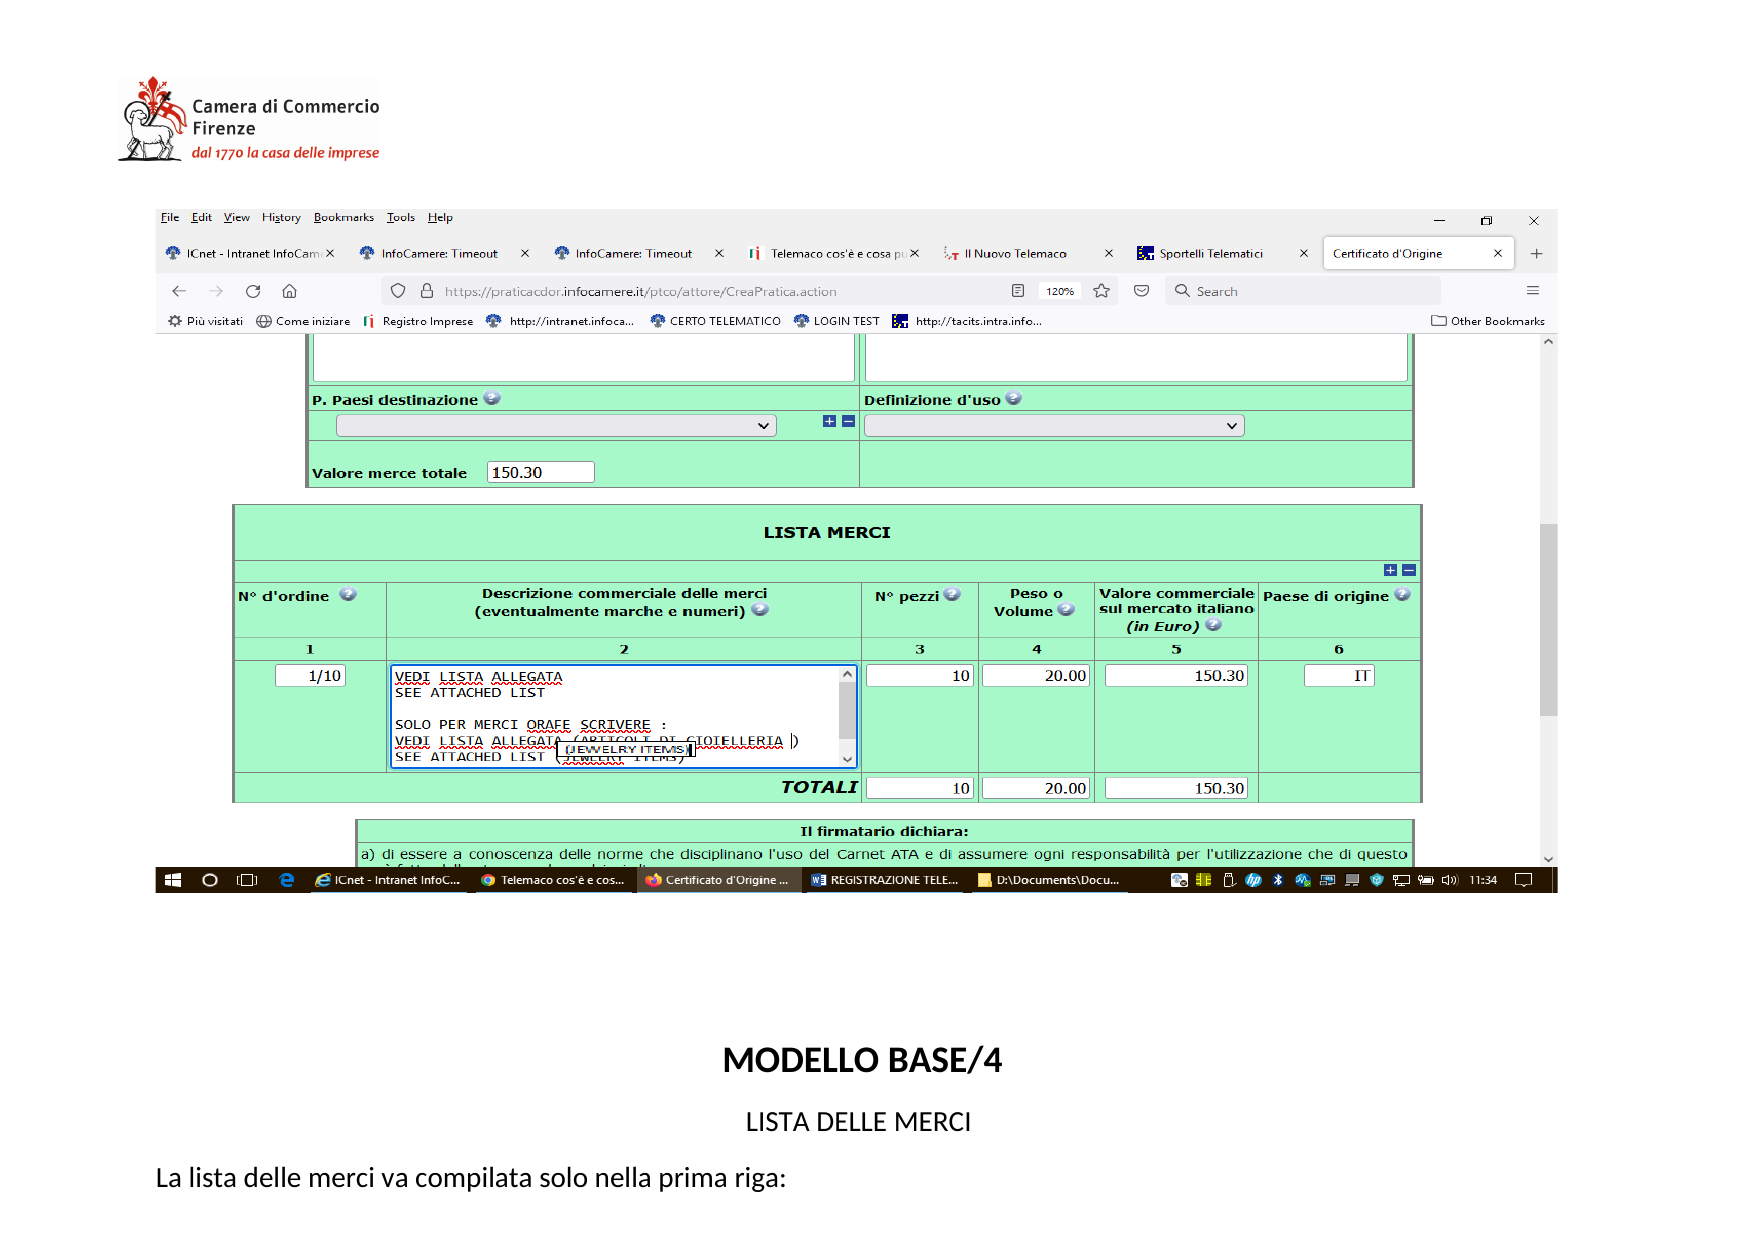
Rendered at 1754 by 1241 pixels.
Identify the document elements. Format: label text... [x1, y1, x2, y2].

text MODELLO BASE/4 [118, 1036, 1606, 1082]
picture [118, 76, 379, 161]
text LISTA DELLE MERCI [746, 1103, 1606, 1139]
picture [155, 209, 1558, 893]
text La lista delle merci va compilata solo nella prima riga: [156, 1159, 1606, 1195]
